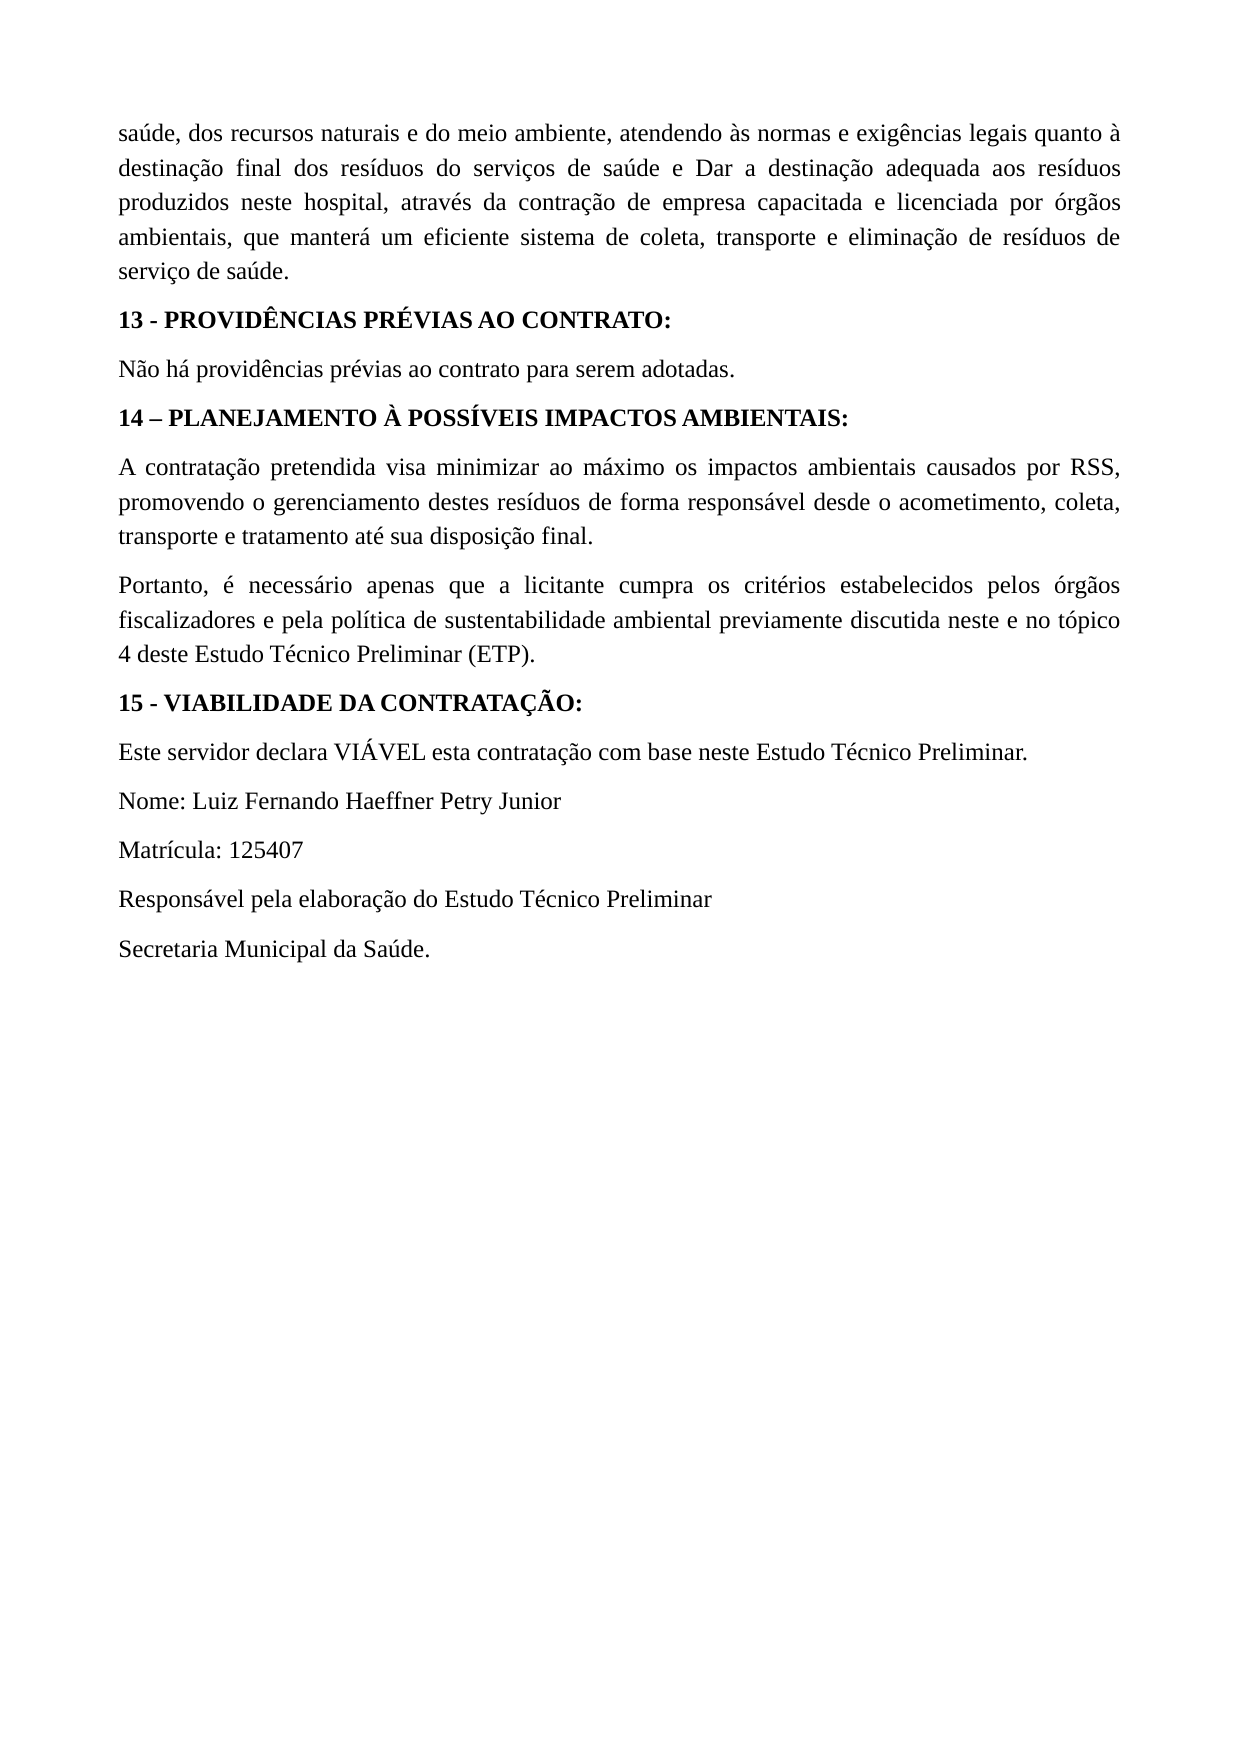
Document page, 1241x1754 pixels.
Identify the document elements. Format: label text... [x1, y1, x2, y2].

text Não há providências prévias ao contrato para serem adotadas. [118, 354, 1122, 383]
text Nome: Luiz Fernando Haeffner Petry Junior [118, 786, 1122, 815]
text Este servidor declara VIÁVEL esta contratação com base neste Estudo Técnico Preliminar. [118, 737, 1122, 766]
text A contratação pretendida visa minimizar ao máximo os impactos ambientais causados por RSS, promovendo o gerenciamento destes resíduos de forma responsável desde o acometimento, coleta, transporte e tratamento até sua disposição final. [118, 452, 1122, 550]
text 14 – PLANEJAMENTO À POSSÍVEIS IMPACTOS AMBIENTAIS: [118, 403, 1122, 432]
text saúde, dos recursos naturais e do meio ambiente, atendendo às normas e exigências legais quanto à destinação final dos resíduos do serviços de saúde e Dar a destinação adequada aos resíduos produzidos neste hospital, através da contração de empresa capacitada e licenciada por órgãos ambientais, que manterá um eficiente sistema de coleta, transporte e eliminação de resíduos de serviço de saúde. [118, 118, 1122, 285]
text Secretaria Municipal da Saúde. [118, 934, 1122, 962]
text Responsável pela elaboração do Estudo Técnico Preliminar [118, 884, 1122, 913]
text 13 - PROVIDÊNCIAS PRÉVIAS AO CONTRATO: [118, 305, 1122, 334]
text Portanto, é necessário apenas que a licitante cumpra os critérios estabelecidos pelos órgãos fiscalizadores e pela política de sustentabilidade ambiental previamente discutida neste e no tópico 4 deste Estudo Técnico Preliminar (ETP). [118, 570, 1122, 668]
text 15 - VIABILIDADE DA CONTRATAÇÃO: [118, 688, 1122, 717]
text Matrícula: 125407 [118, 836, 1122, 864]
